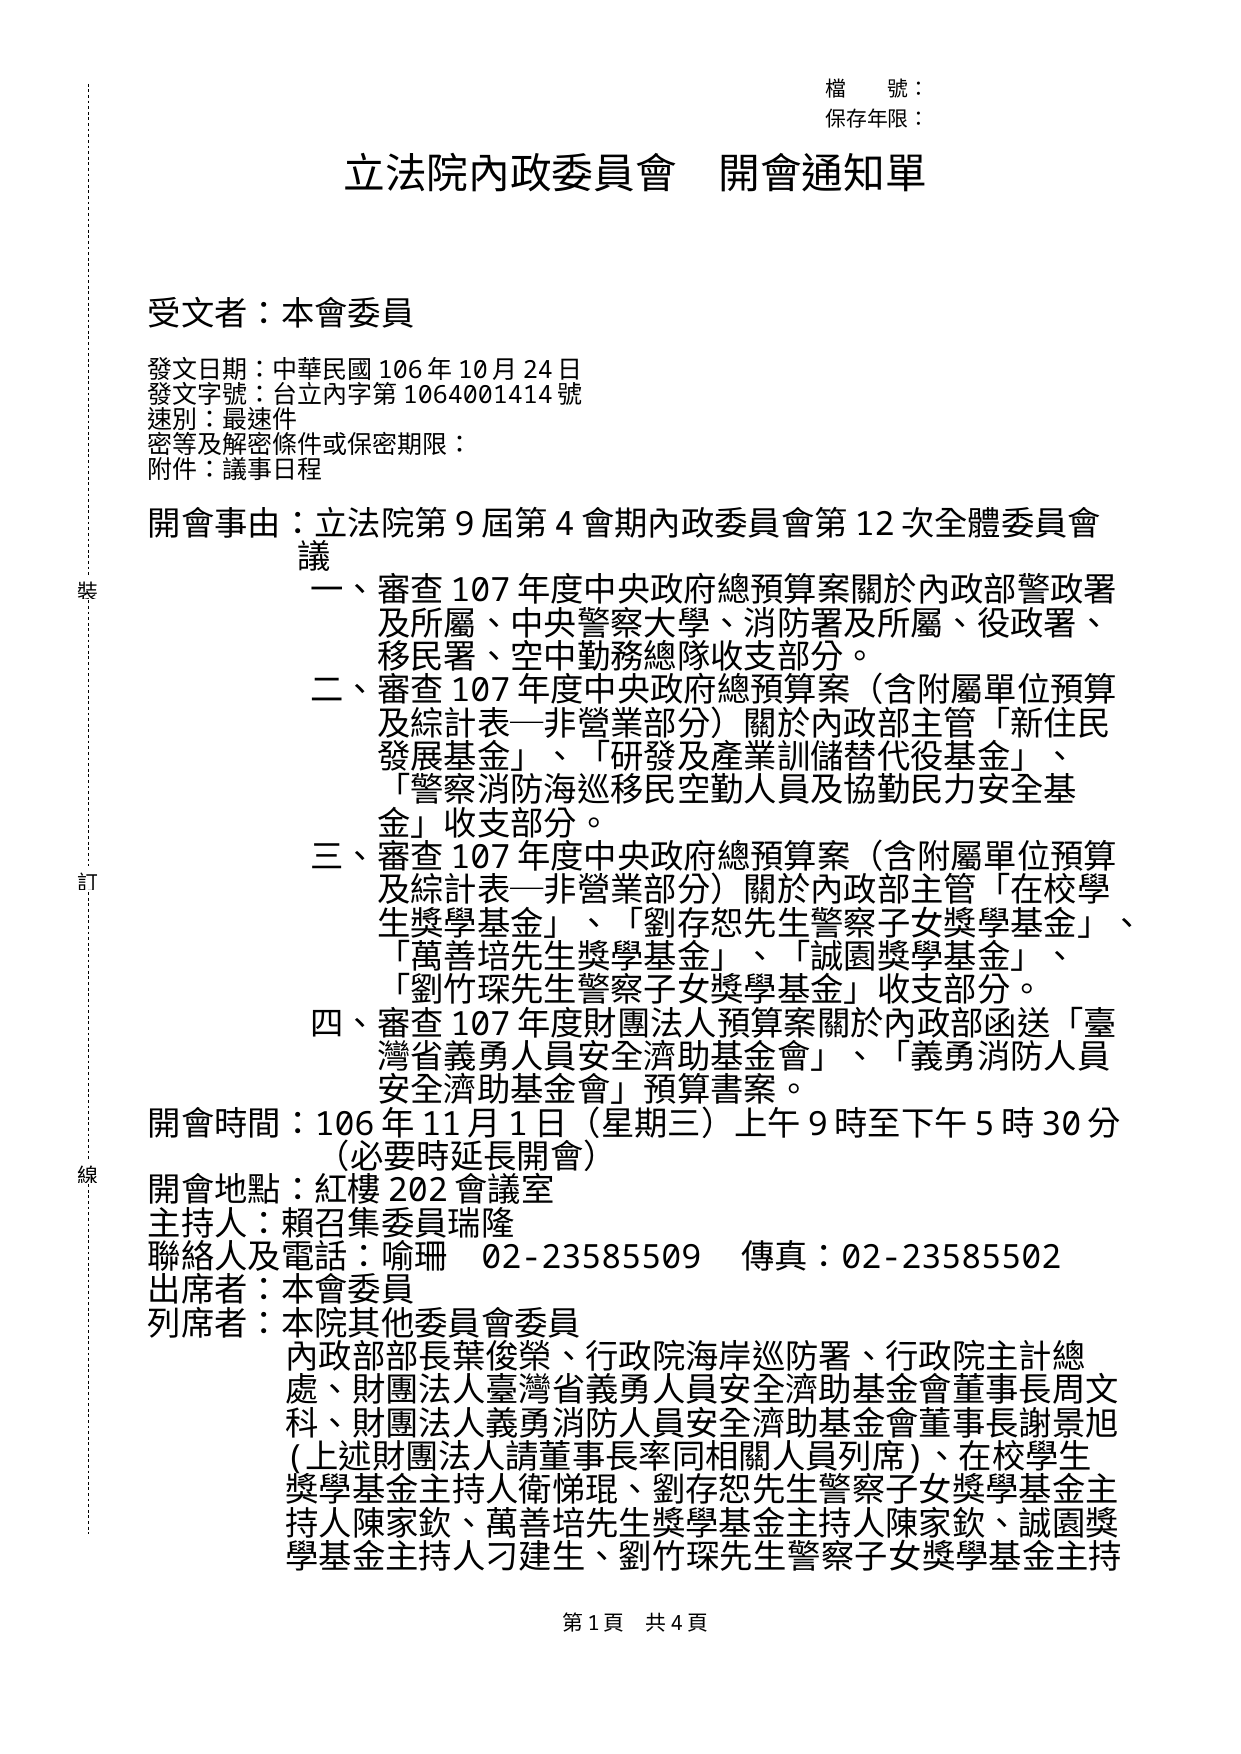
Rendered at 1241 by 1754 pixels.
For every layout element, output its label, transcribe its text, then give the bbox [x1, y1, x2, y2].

title 立法院內政委員會 開會通知單 [148, 158, 1122, 233]
text 一、審查107年度中央政府總預算案關於內政部警政署及所屬、中央警察大學、消防署及所屬、役政署、移民署、空中勤務總隊收支部分。 [310, 575, 1122, 675]
text 附件：議事日程 [148, 458, 1122, 483]
text 內政部部長葉俊榮、行政院海岸巡防署、行政院主計總處、財團法人臺灣省義勇人員安全濟助基金會董事長周文科、財團法人義勇消防人員安全濟助基金會董事長謝景旭(上述財團法人請董事長率同相關人員列席)、在校學生獎學基金主持人衛悌琨、劉存恕先生警察子女獎學基金主持人陳家欽、萬善培先生獎學基金主持人陳家欽、誠園獎學基金主持人刁建生、劉竹琛先生警察子女獎學基金主持 [285, 1342, 1122, 1575]
text 保存年限： [825, 102, 1070, 132]
text 開會地點：紅樓202會議室 [148, 1175, 1122, 1208]
text 出席者：本會委員 [148, 1275, 1122, 1308]
text 密等及解密條件或保密期限： [148, 433, 1122, 458]
text 四、審查107年度財團法人預算案關於內政部函送「臺灣省義勇人員安全濟助基金會」、「義勇消防人員安全濟助基金會」預算書案。 [310, 1008, 1122, 1108]
text 發文字號：台立內字第1064001414號 [148, 383, 1122, 408]
text 開會事由：立法院第9屆第4會期內政委員會第12次全體委員會議 [148, 508, 1122, 575]
text 二、審查107年度中央政府總預算案（含附屬單位預算及綜計表─非營業部分）關於內政部主管「新住民發展基金」、「研發及產業訓儲替代役基金」、「警察消防海巡移民空勤人員及協勤民力安全基金」收支部分。 [310, 675, 1122, 842]
text 發文日期：中華民國106年10月24日 [148, 358, 1122, 383]
text 三、審查107年度中央政府總預算案（含附屬單位預算及綜計表─非營業部分）關於內政部主管「在校學生獎學基金」、「劉存恕先生警察子女獎學基金」、「萬善培先生獎學基金」、「誠園獎學基金」、「劉竹琛先生警察子女獎學基金」收支部分。 [310, 842, 1122, 1008]
text 受文者：本會委員 [148, 296, 1122, 333]
text 主持人：賴召集委員瑞隆 [148, 1208, 1122, 1242]
title [810, 64, 1085, 151]
text 開會時間：106年11月1日（星期三）上午9時至下午5時30分（必要時延長開會） [148, 1108, 1122, 1175]
text 檔 號： [825, 72, 1070, 102]
text 列席者：本院其他委員會委員 [148, 1308, 1122, 1342]
text 聯絡人及電話：喻珊 02-23585509 傳真：02-23585502 [148, 1242, 1122, 1275]
text 速別：最速件 [148, 408, 1122, 433]
